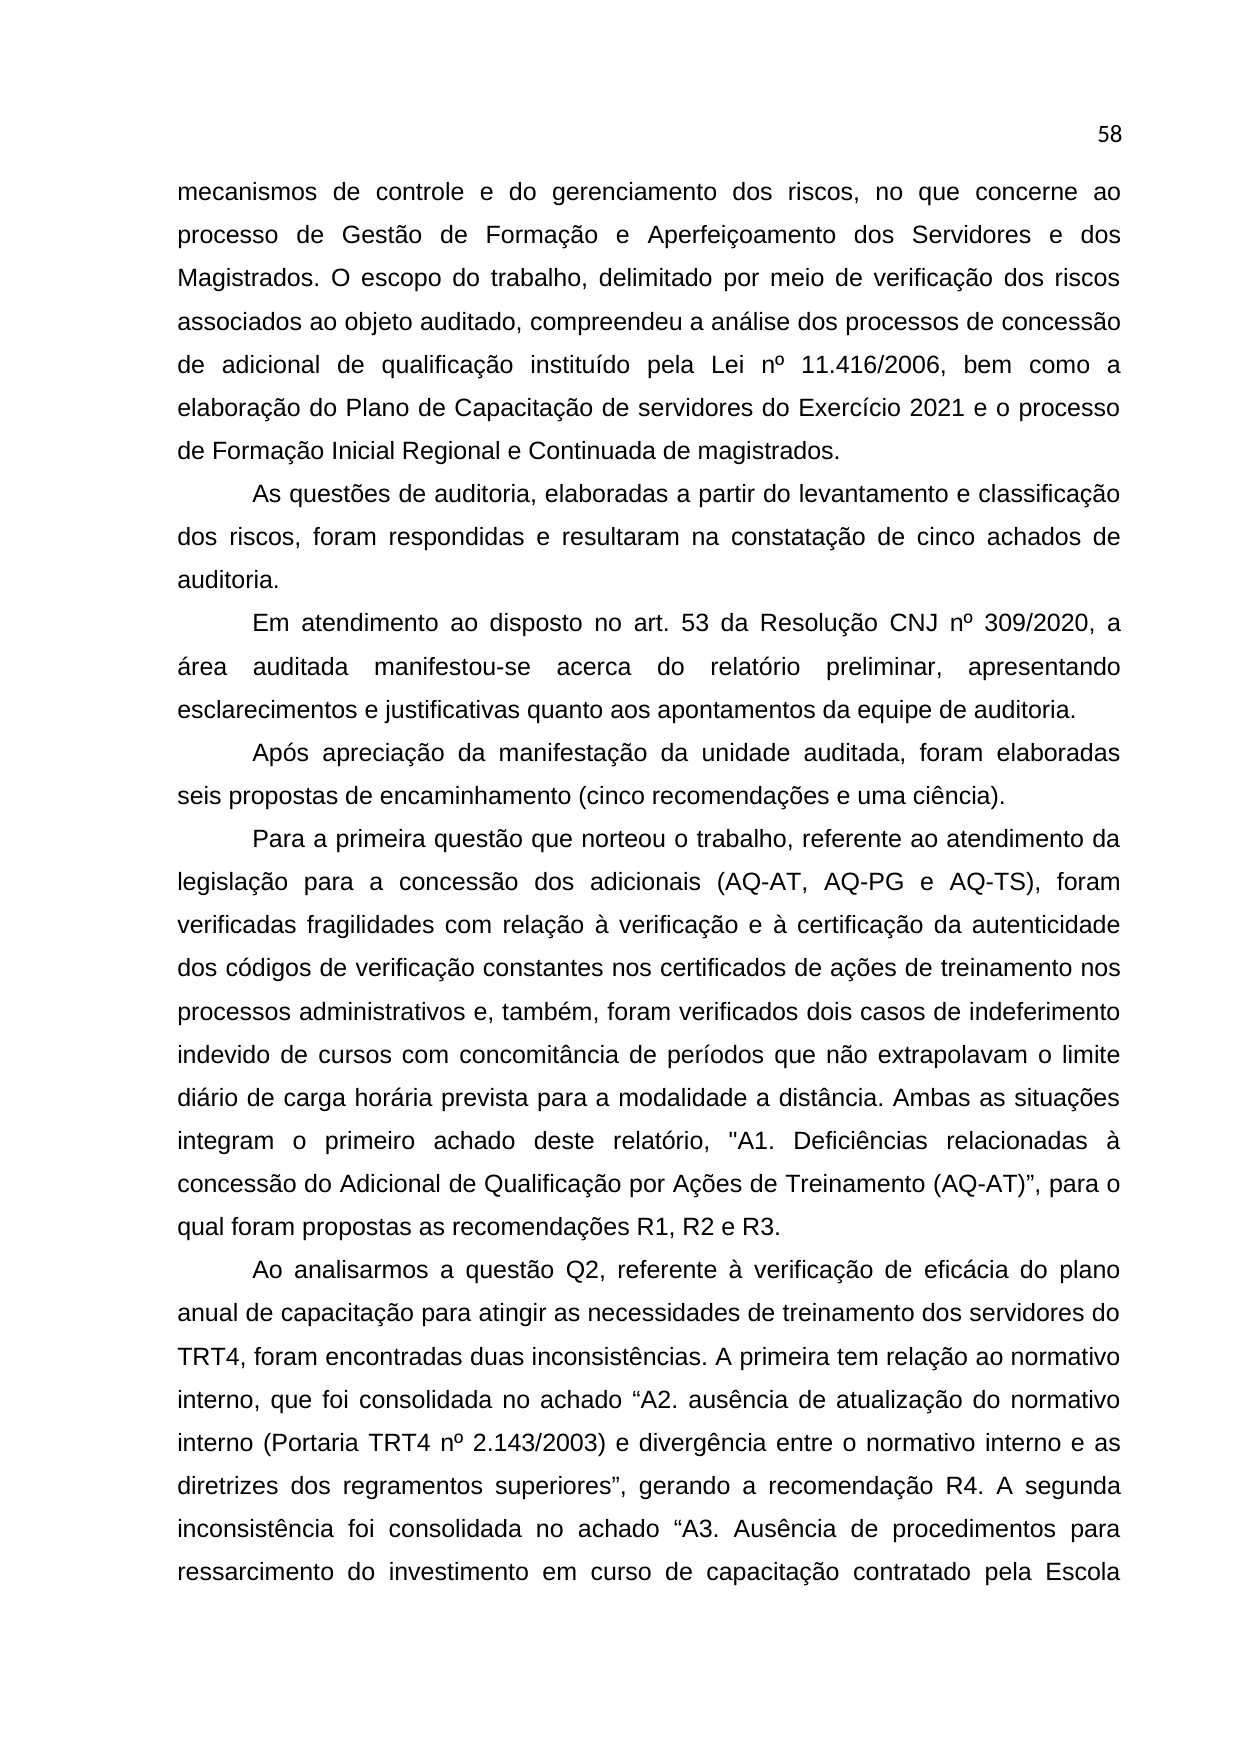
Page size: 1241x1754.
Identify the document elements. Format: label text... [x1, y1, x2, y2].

text As questões de auditoria, elaboradas a partir do levantamento e classificação dos riscos, foram respondidas e resultaram na constatação de cinco achados de auditoria. [177, 479, 1122, 594]
text Para a primeira questão que norteou o trabalho, referente ao atendimento da legislação para a concessão dos adicionais (AQ-AT, AQ-PG e AQ-TS), foram verificadas fragilidades com relação à verificação e à certificação da autenticidade dos códigos de verificação constantes nos certificados de ações de treinamento nos processos administrativos e, também, foram verificados dois casos de indeferimento indevido de cursos com concomitância de períodos que não extrapolavam o limite diário de carga horária prevista para a modalidade a distância. Ambas as situações integram o primeiro achado deste relatório, "A1. Deficiências relacionadas à concessão do Adicional de Qualificação por Ações de Treinamento (AQ-AT)”, para o qual foram propostas as recomendações R1, R2 e R3. [177, 824, 1122, 1241]
text Ao analisarmos a questão Q2, referente à verificação de eficácia do plano anual de capacitação para atingir as necessidades de treinamento dos servidores do TRT4, foram encontradas duas inconsistências. A primeira tem relação ao normativo interno, que foi consolidada no achado “A2. ausência de atualização do normativo interno (Portaria TRT4 nº 2.143/2003) e divergência entre o normativo interno e as diretrizes dos regramentos superiores”, gerando a recomendação R4. A segunda inconsistência foi consolidada no achado “A3. Ausência de procedimentos para ressarcimento do investimento em curso de capacitação contratado pela Escola [177, 1255, 1122, 1586]
text Em atendimento ao disposto no art. 53 da Resolução CNJ nº 309/2020, a área auditada manifestou-se acerca do relatório preliminar, apresentando esclarecimentos e justificativas quanto aos apontamentos da equipe de auditoria. [177, 608, 1122, 723]
text Após apreciação da manifestação da unidade auditada, foram elaboradas seis propostas de encaminhamento (cinco recomendações e uma ciência). [177, 738, 1122, 809]
text mecanismos de controle e do gerenciamento dos riscos, no que concerne ao processo de Gestão de Formação e Aperfeiçoamento dos Servidores e dos Magistrados. O escopo do trabalho, delimitado por meio de verificação dos riscos associados ao objeto auditado, compreendeu a análise dos processos de concessão de adicional de qualificação instituído pela Lei nº 11.416/2006, bem como a elaboração do Plano de Capacitação de servidores do Exercício 2021 e o processo de Formação Inicial Regional e Continuada de magistrados. [177, 177, 1122, 464]
